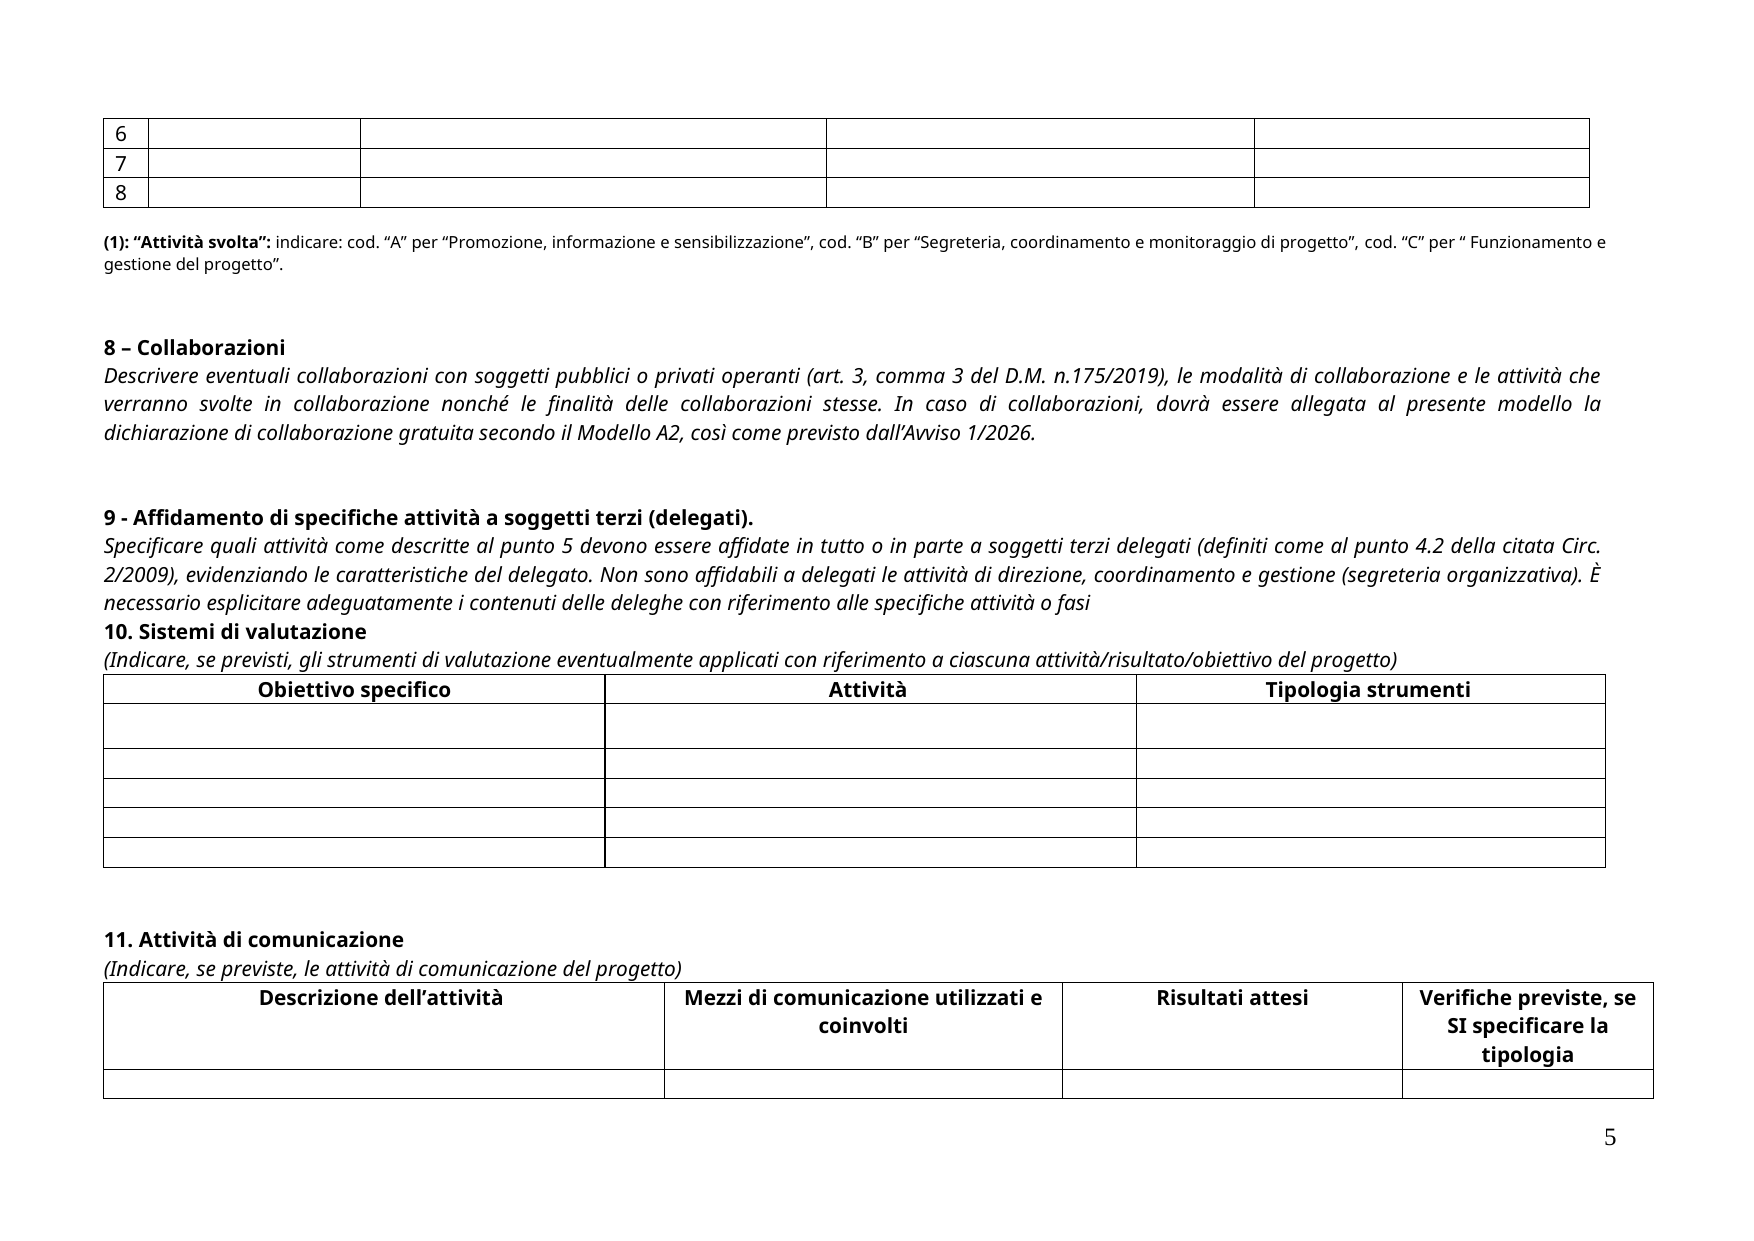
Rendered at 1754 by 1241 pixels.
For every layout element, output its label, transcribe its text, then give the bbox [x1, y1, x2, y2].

table_cell [665, 1070, 1062, 1098]
table_cell [1137, 779, 1605, 807]
table_cell [1063, 1070, 1402, 1098]
text (Indicare, se previsti, gli strumenti di valutazione eventualmente applicati con riferimento a ciascuna attività/risultato/obiettivo del progetto) [103, 645, 1606, 674]
text 11. Attività di comunicazione [103, 925, 1606, 954]
table_cell [827, 149, 1254, 177]
text Descrivere eventuali collaborazioni con soggetti pubblici o privati operanti (art. 3, comma 3 del D.M. n.175/2019), le modalità di collaborazione e le attività che verranno svolte in collaborazione nonché le finalità delle collaborazioni stesse. In caso di collaborazioni, dovrà essere allegata al presente modello la dichiarazione di collaborazione gratuita secondo il Modello A2, così come previsto dall’Avviso 1/2026. [103, 361, 1606, 446]
table_cell [361, 149, 826, 177]
table_cell [1255, 119, 1589, 148]
table_cell [606, 808, 1136, 837]
text 9 - Affidamento di specifiche attività a soggetti terzi (delegati). [103, 503, 1606, 532]
table_cell [104, 749, 604, 777]
table_header Verifiche previste, se SI specificare la tipologia [1403, 983, 1653, 1068]
table_cell [104, 779, 604, 807]
table_header Risultati attesi [1063, 983, 1402, 1068]
table_cell [827, 119, 1254, 148]
text (Indicare, se previste, le attività di comunicazione del progetto) [103, 954, 1606, 982]
table_cell [1255, 178, 1589, 207]
table_cell [149, 119, 360, 148]
table_cell [104, 838, 604, 867]
table_cell [1137, 838, 1605, 867]
table_cell [1137, 704, 1605, 748]
text 10. Sistemi di valutazione [103, 617, 1606, 645]
table_cell [1137, 749, 1605, 777]
table_cell [104, 808, 604, 837]
table_cell [149, 178, 360, 207]
table_cell [606, 704, 1136, 748]
table_header Attività [606, 675, 1136, 703]
table_cell [1137, 808, 1605, 837]
table_cell [104, 704, 604, 748]
table_cell [606, 779, 1136, 807]
table_cell [1255, 149, 1589, 177]
table_cell 6 [104, 119, 148, 148]
text 8 – Collaborazioni [103, 333, 1606, 361]
table_header Tipologia strumenti [1137, 675, 1605, 703]
table_cell 8 [104, 178, 148, 207]
table_cell [1403, 1070, 1653, 1098]
table_header Obiettivo specifico [104, 675, 604, 703]
table_cell [606, 838, 1136, 867]
table_header Mezzi di comunicazione utilizzati e coinvolti [665, 983, 1062, 1068]
text (1): “Attività svolta”: indicare: cod. “A” per “Promozione, informazione e sensibilizzazione”, cod. “B” per “Segreteria, coordinamento e monitoraggio di progetto”, cod. “C” per “ Funzionamento e gestione del progetto”. [103, 230, 1606, 276]
table_cell [827, 178, 1254, 207]
table_cell [361, 178, 826, 207]
table_cell 7 [104, 149, 148, 177]
table_header Descrizione dell’attività [104, 983, 664, 1068]
table_cell [361, 119, 826, 148]
text Specificare quali attività come descritte al punto 5 devono essere affidate in tutto o in parte a soggetti terzi delegati (definiti come al punto 4.2 della citata Circ. 2/2009), evidenziando le caratteristiche del delegato. Non sono affidabili a delegati le attività di direzione, coordinamento e gestione (segreteria organizzativa). È necessario esplicitare adeguatamente i contenuti delle deleghe con riferimento alle specifiche attività o fasi [103, 532, 1606, 617]
table_cell [104, 1070, 664, 1098]
table_cell [149, 149, 360, 177]
table_cell [606, 749, 1136, 777]
